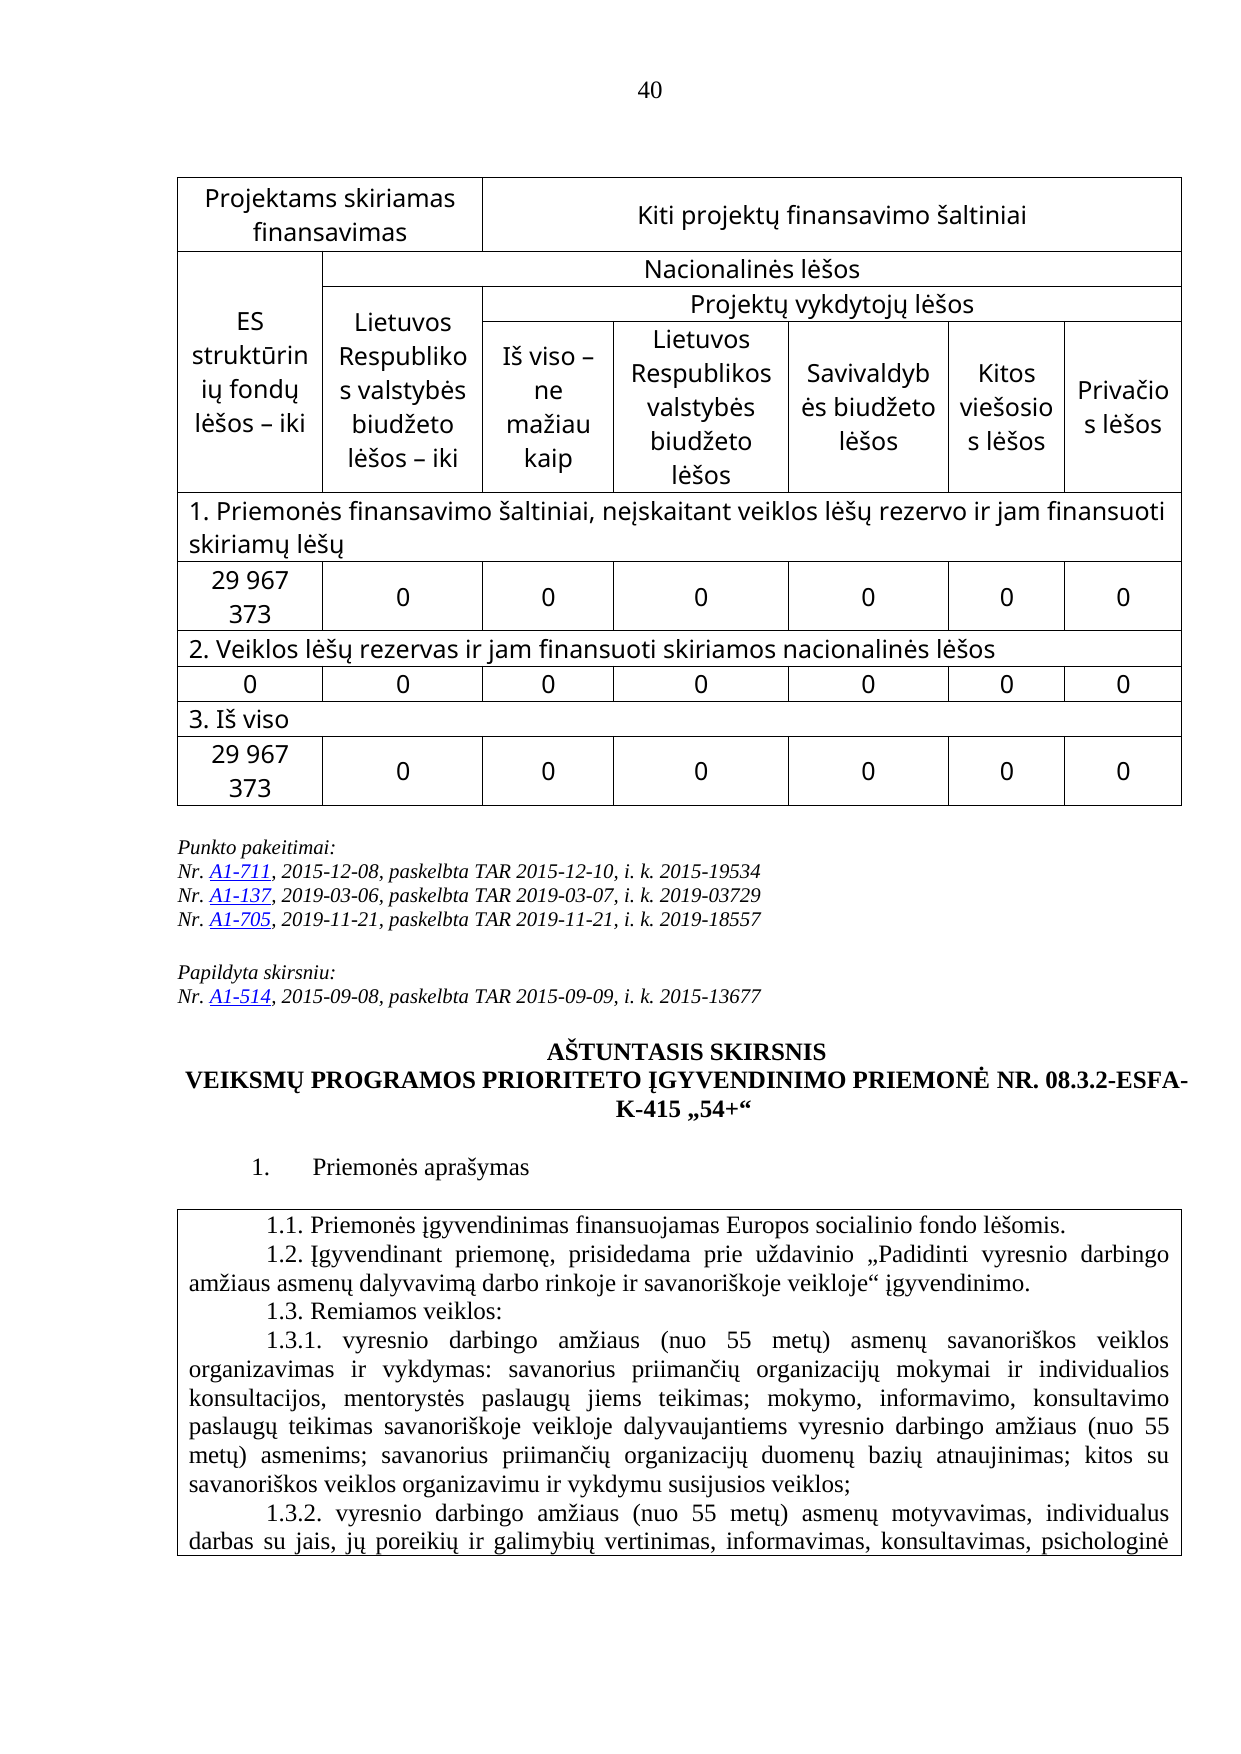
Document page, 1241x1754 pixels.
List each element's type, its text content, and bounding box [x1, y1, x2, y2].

table_cell 0 [789, 737, 948, 805]
table_cell 0 [323, 667, 482, 701]
text 1. Priemonės aprašymas [177, 1152, 1196, 1180]
table_cell Lietuvos Respublikos valstybės biudžeto lėšos [614, 322, 788, 492]
table_cell 0 [483, 737, 613, 805]
table_cell Nacionalinės lėšos [323, 252, 1181, 286]
table_cell Iš viso – ne mažiau kaip [483, 322, 613, 492]
table_cell 0 [1065, 667, 1181, 701]
table_cell Projektų vykdytojų lėšos [483, 287, 1181, 321]
table_cell 0 [323, 562, 482, 630]
table_cell Privačios lėšos [1065, 322, 1181, 492]
table_cell 0 [789, 562, 948, 630]
text Nr. A1-705, 2019-11-21, paskelbta TAR 2019-11-21, i. k. 2019-18557 [177, 907, 1196, 931]
table_cell 0 [949, 667, 1064, 701]
text Nr. A1-137, 2019-03-06, paskelbta TAR 2019-03-07, i. k. 2019-03729 [177, 883, 1196, 907]
table_header Projektams skiriamas finansavimas [178, 178, 482, 251]
table_cell 0 [614, 562, 788, 630]
table_cell 0 [1065, 737, 1181, 805]
text Punkto pakeitimai: [177, 835, 1196, 859]
table_cell 0 [614, 737, 788, 805]
table_cell 0 [323, 737, 482, 805]
table_cell 2. Veiklos lėšų rezervas ir jam finansuoti skiriamos nacionalinės lėšos [178, 631, 1181, 666]
text AŠTUNTASIS SKIRSNIS [177, 1037, 1196, 1065]
table_cell 1. Priemonės finansavimo šaltiniai, neįskaitant veiklos lėšų rezervo ir jam finansuoti skiriamų lėšų [178, 493, 1181, 561]
table_cell 0 [483, 667, 613, 701]
table_cell 0 [614, 667, 788, 701]
text Papildyta skirsniu: [177, 960, 1196, 984]
table_cell Savivaldybės biudžeto lėšos [789, 322, 948, 492]
text VEIKSMŲ PROGRAMOS PRIORITETO ĮGYVENDINIMO PRIEMONĖ NR. 08.3.2-ESFA-K-415 „54+“ [177, 1065, 1196, 1123]
table_header Kiti projektų finansavimo šaltiniai [483, 178, 1181, 251]
table_cell 0 [949, 737, 1064, 805]
table_header 1.1. Priemonės įgyvendinimas finansuojamas Europos socialinio fondo lėšomis. 1.2. Įgyvendinant priemonę, prisidedama prie uždavinio „Padidinti vyresnio darbingo amžiaus asmenų dalyvavimą darbo rinkoje ir savanoriškoje veikloje“ įgyvendinimo. 1.3. Remiamos veiklos: 1.3.1. vyresnio darbingo amžiaus (nuo 55 metų) asmenų savanoriškos veiklos organizavimas ir vykdymas: savanorius priimančių organizacijų mokymai ir individualios konsultacijos, mentorystės paslaugų jiems teikimas; mokymo, informavimo, konsultavimo paslaugų teikimas savanoriškoje veikloje dalyvaujantiems vyresnio darbingo amžiaus (nuo 55 metų) asmenims; savanorius priimančių organizacijų duomenų bazių atnaujinimas; kitos su savanoriškos veiklos organizavimu ir vykdymu susijusios veiklos; 1.3.2. vyresnio darbingo amžiaus (nuo 55 metų) asmenų motyvavimas, individualus darbas su jais, jų poreikių ir galimybių vertinimas, informavimas, konsultavimas, psichologinė [178, 1210, 1181, 1555]
text Nr. A1-711, 2015-12-08, paskelbta TAR 2015-12-10, i. k. 2015-19534 [177, 859, 1196, 883]
table_cell 0 [1065, 562, 1181, 630]
table_cell 3. Iš viso [178, 702, 1181, 736]
text Nr. A1-514, 2015-09-08, paskelbta TAR 2015-09-09, i. k. 2015-13677 [177, 984, 1196, 1008]
table_cell ES struktūrinių fondų lėšos – iki [178, 252, 322, 492]
table_cell 0 [949, 562, 1064, 630]
table_cell Lietuvos Respublikos valstybės biudžeto lėšos – iki [323, 287, 482, 492]
table_cell 0 [178, 667, 322, 701]
table_cell 29 967 373 [178, 737, 322, 805]
table_cell 0 [789, 667, 948, 701]
table_cell 29 967 373 [178, 562, 322, 630]
table_cell 0 [483, 562, 613, 630]
table_cell Kitos viešosios lėšos [949, 322, 1064, 492]
